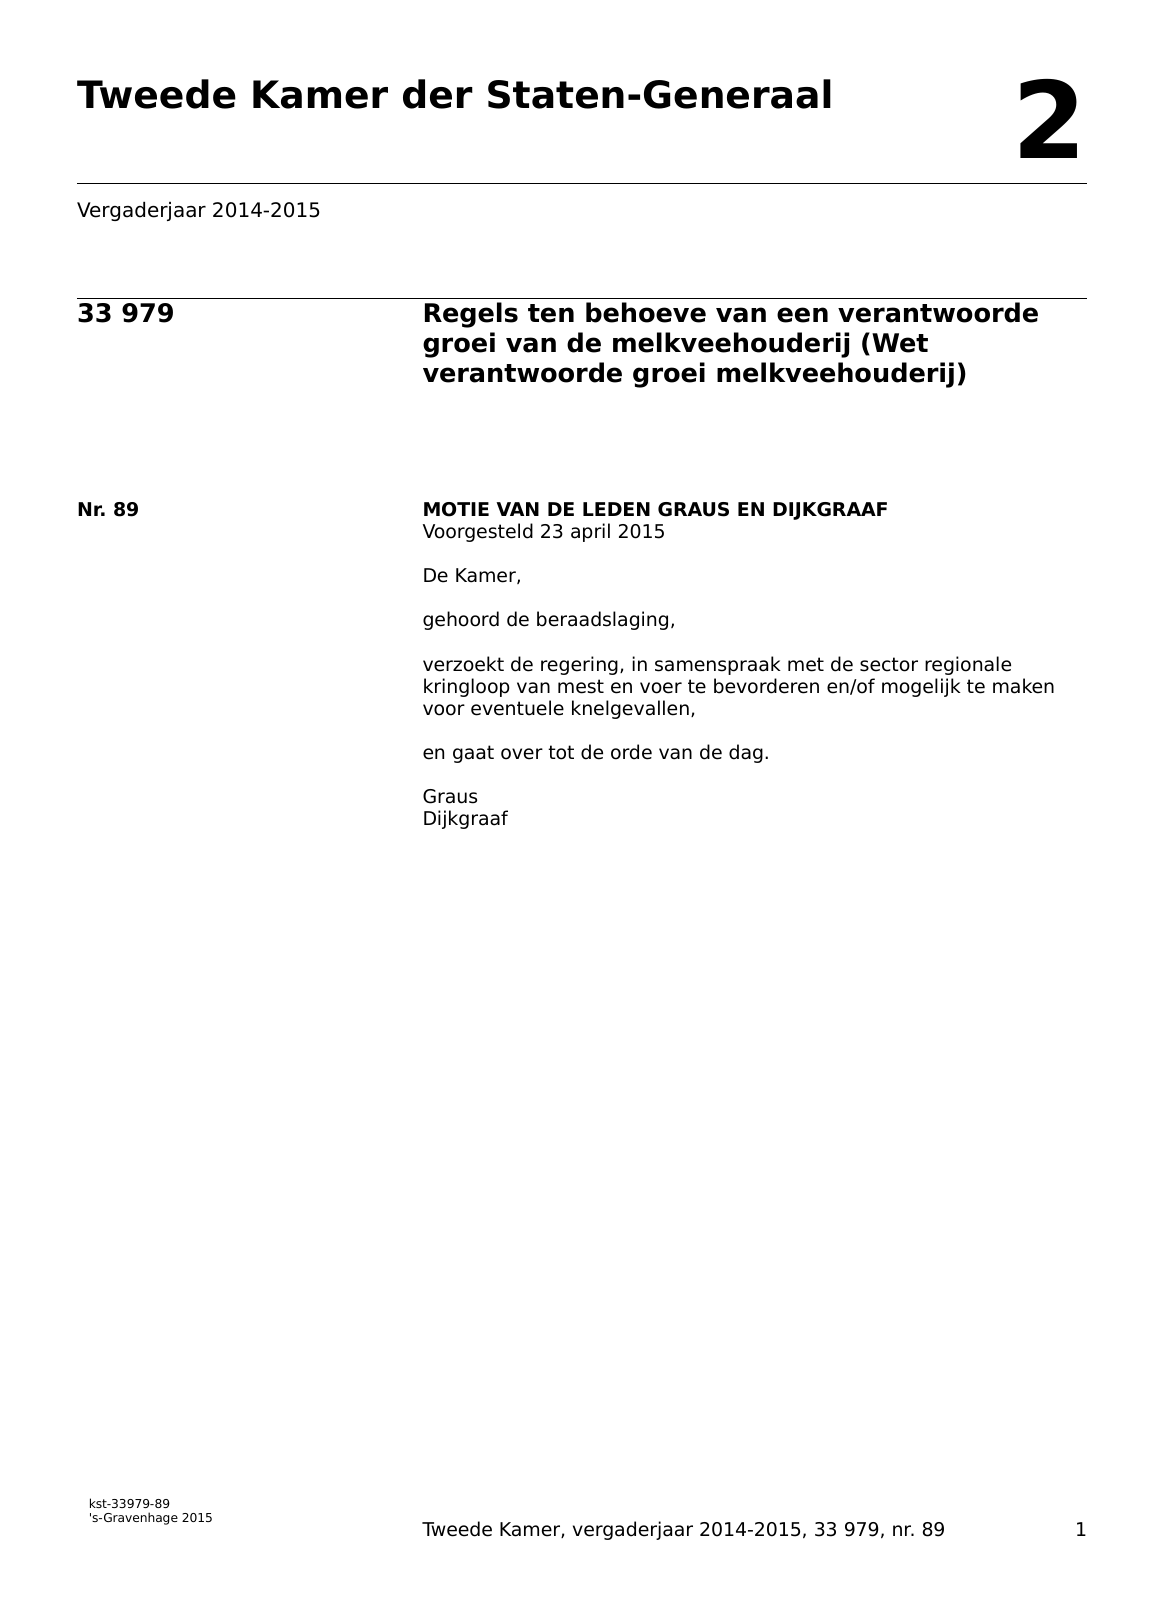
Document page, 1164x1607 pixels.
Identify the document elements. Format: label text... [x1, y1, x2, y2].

text Voorgesteld 23 april 2015 [422, 521, 1087, 543]
text en gaat over tot de orde van de dag. [422, 742, 1087, 764]
table_header Tweede Kamer der Staten-Generaal [77, 59, 886, 183]
text verzoekt de regering, in samenspraak met de sector regionale kringloop van mest en voer te bevorderen en/of mogelijk te maken voor eventuele knelgevallen, [422, 653, 1087, 719]
table_header 2 [886, 59, 1087, 183]
text gehoord de beraadslaging, [422, 609, 1087, 631]
subtitle 33 979 Regels ten behoeve van een verantwoorde groei van de melkveehouderij (Wet verantwoorde groei melkveehouderij) [77, 299, 1087, 388]
table_cell Vergaderjaar 2014-2015 [77, 184, 1087, 298]
text Dijkgraaf [422, 808, 1087, 830]
text kst-33979-89 [88, 1497, 323, 1511]
text Graus [422, 786, 1087, 808]
text 's-Gravenhage 2015 [88, 1511, 323, 1525]
text De Kamer, [422, 565, 1087, 587]
subtitle Nr. 89 MOTIE VAN DE LEDEN GRAUS EN DIJKGRAAF [77, 499, 1087, 521]
